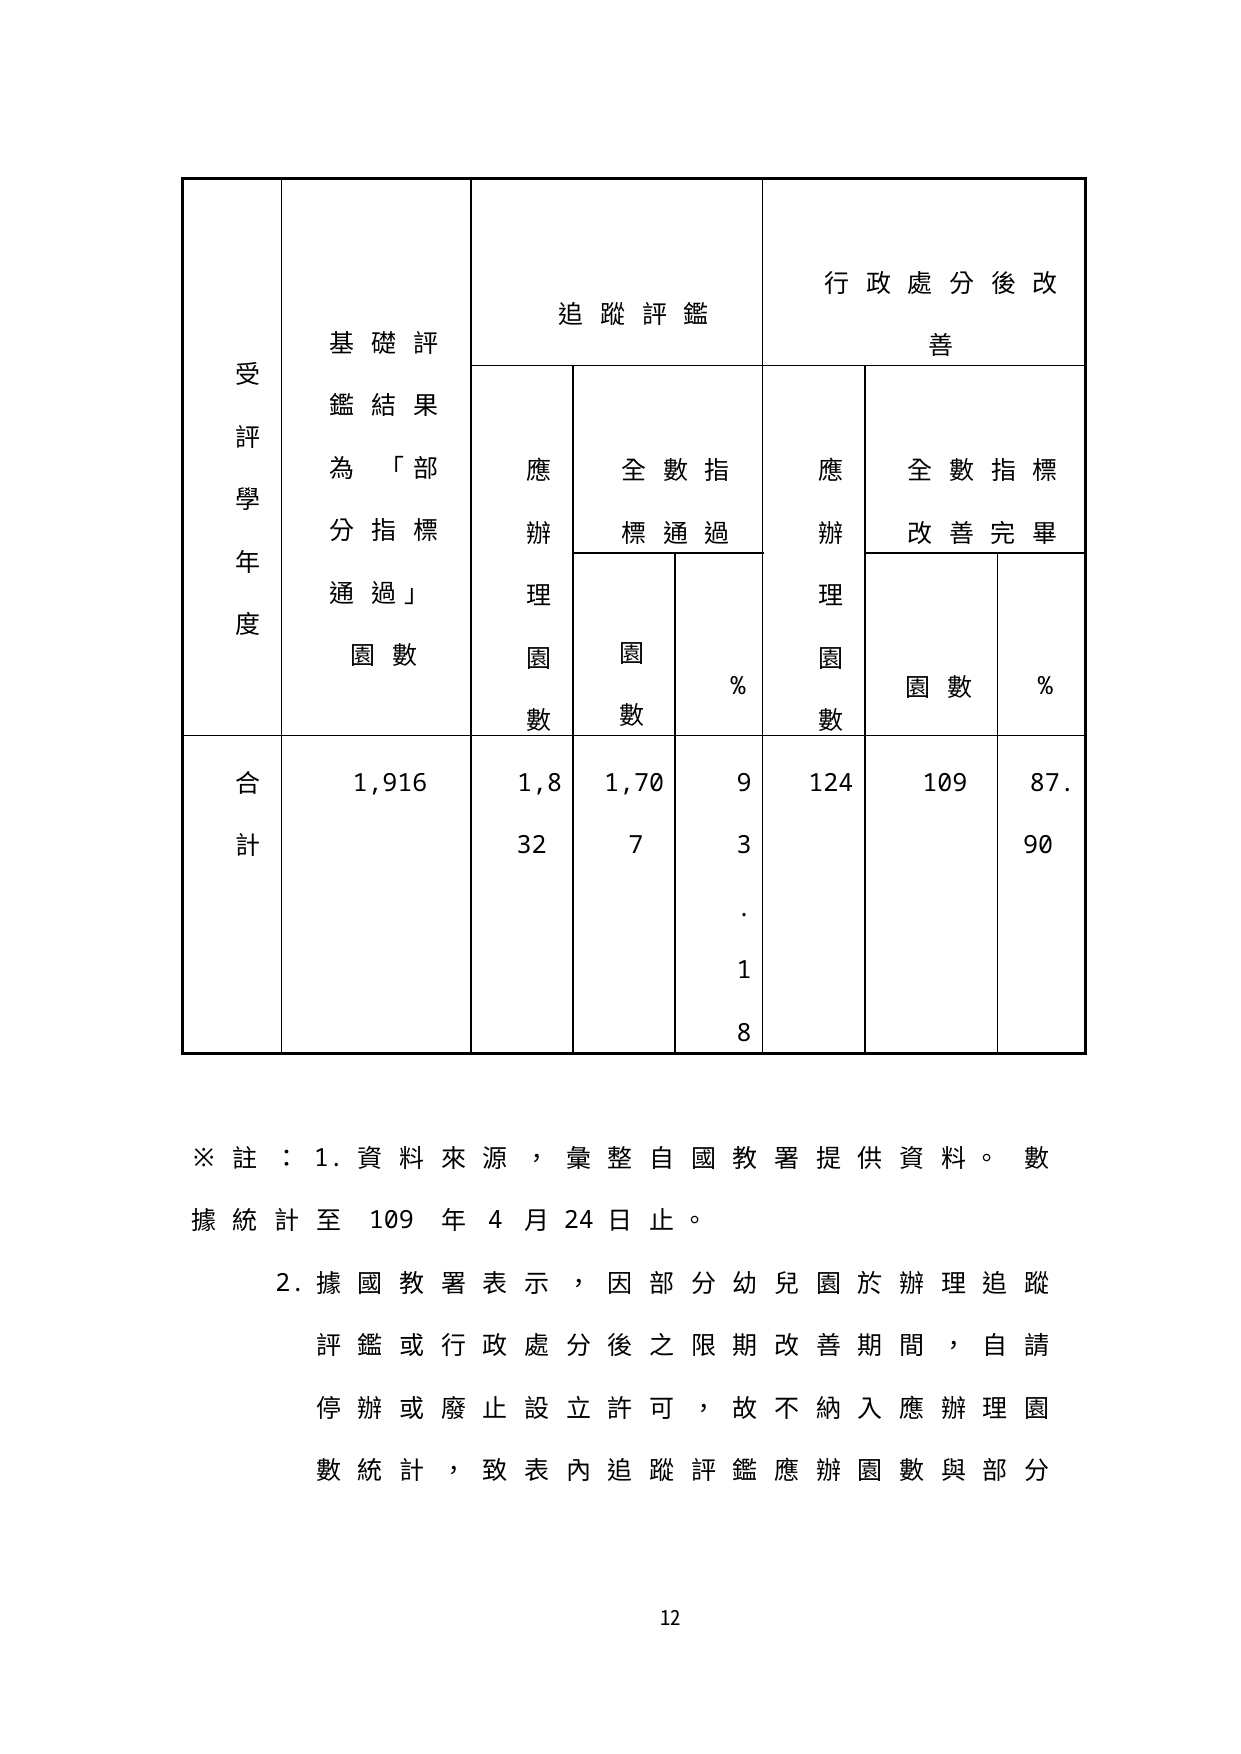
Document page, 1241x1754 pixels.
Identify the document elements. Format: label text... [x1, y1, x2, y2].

table_header 追蹤評鑑 [472, 180, 762, 365]
table_cell 1,916 [282, 736, 470, 1052]
table_cell 93.18 [676, 736, 762, 1052]
table_cell 應辦理園數 [763, 366, 864, 735]
table_cell 1,707 [574, 736, 674, 1052]
table_cell 87.90 [998, 736, 1084, 1052]
table_cell 全數指標通過 [574, 366, 762, 552]
text 2.據國教署表示，因部分幼兒園於辦理追蹤評鑑或行政處分後之限期改善期間，自請停辦或廢止設立許可，故不納入應辦理園數統計，致表內追蹤評鑑應辦園數與部分 [183, 1240, 1058, 1490]
table_cell 109 [866, 736, 997, 1052]
table_cell 應辦理園數 [472, 366, 572, 735]
table_cell 園數 [574, 554, 674, 735]
text ※註：1.資料來源，彙整自國教署提供資料。數據統計至109年4月24日止。 [183, 1115, 1058, 1240]
table_cell 園數 [866, 554, 997, 735]
table_header 行政處分後改善 [763, 180, 1084, 365]
table_cell 124 [763, 736, 864, 1052]
table_cell % [998, 554, 1084, 735]
table_cell 1,832 [472, 736, 572, 1052]
table_cell 全數指標改善完畢 [866, 366, 1084, 552]
table_cell 合計 [184, 736, 281, 1052]
table_header 受評學年度 [184, 180, 281, 735]
table_cell % [676, 554, 762, 735]
table_header 基礎評鑑結果為「部分指標通過」園數 [282, 180, 470, 735]
